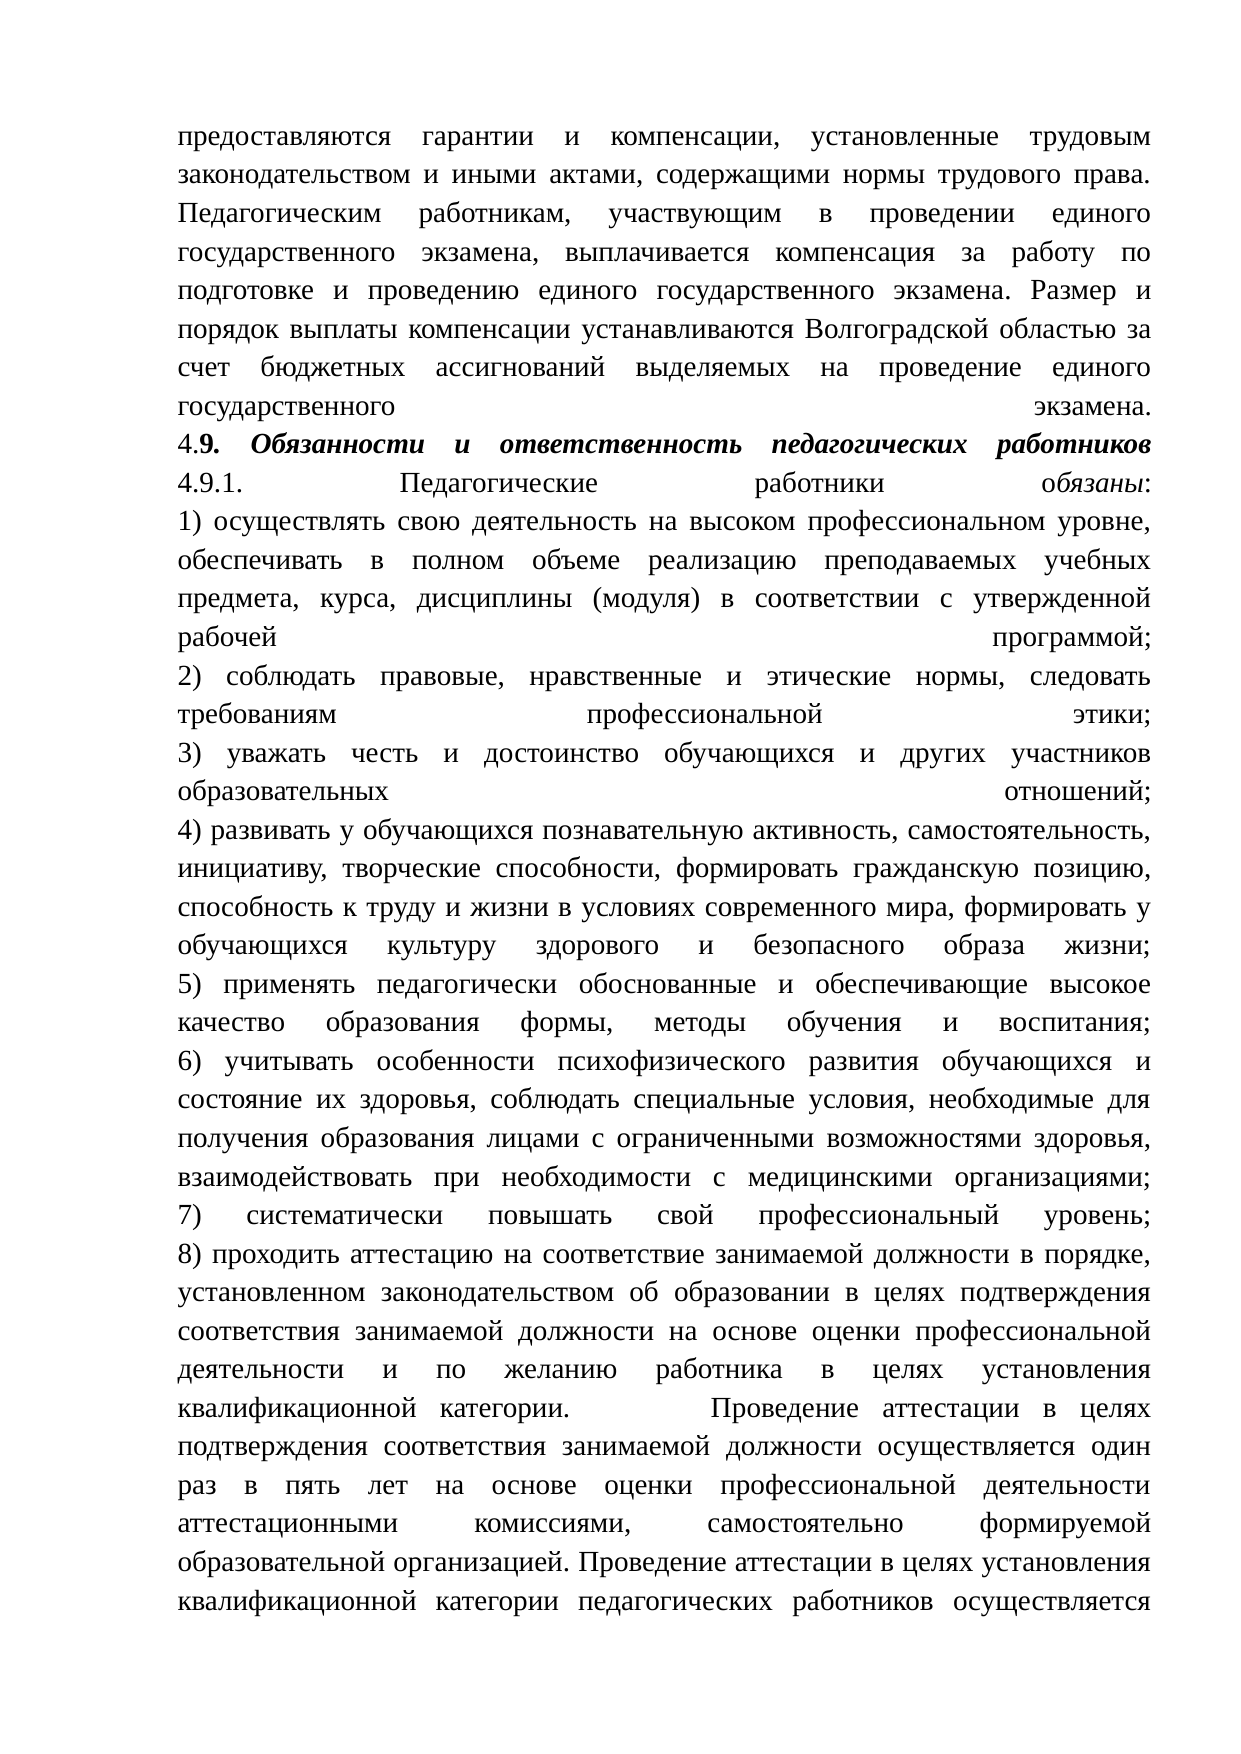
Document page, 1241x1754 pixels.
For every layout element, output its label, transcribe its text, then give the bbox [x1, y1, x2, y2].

text предоставляются гарантии и компенсации, установленные трудовым законодательством и иными актами, содержащими нормы трудового права. Педагогическим работникам, участвующим в проведении единого государственного экзамена, выплачивается компенсация за работу по подготовке и проведению единого государственного экзамена. Размер и порядок выплаты компенсации устанавливаются Волгоградской областью за счет бюджетных ассигнований выделяемых на проведение единого государственного экзамена. 4.9. Обязанности и ответственность педагогических работников 4.9.1. Педагогические работники обязаны: 1) осуществлять свою деятельность на высоком профессиональном уровне, обеспечивать в полном объеме реализацию преподаваемых учебных предмета, курса, дисциплины (модуля) в соответствии с утвержденной рабочей программой; 2) соблюдать правовые, нравственные и этические нормы, следовать требованиям профессиональной этики; 3) уважать честь и достоинство обучающихся и других участников образовательных отношений; 4) развивать у обучающихся познавательную активность, самостоятельность, инициативу, творческие способности, формировать гражданскую позицию, способность к труду и жизни в условиях современного мира, формировать у обучающихся культуру здорового и безопасного образа жизни; 5) применять педагогически обоснованные и обеспечивающие высокое качество образования формы, методы обучения и воспитания; 6) учитывать особенности психофизического развития обучающихся и состояние их здоровья, соблюдать специальные условия, необходимые для получения образования лицами с ограниченными возможностями здоровья, взаимодействовать при необходимости с медицинскими организациями; 7) систематически повышать свой профессиональный уровень; 8) проходить аттестацию на соответствие занимаемой должности в порядке, установленном законодательством об образовании в целях подтверждения соответствия занимаемой должности на основе оценки профессиональной деятельности и по желанию работника в целях установления квалификационной категории. Проведение аттестации в целях подтверждения соответствия занимаемой должности осуществляется один раз в пять лет на основе оценки профессиональной деятельности аттестационными комиссиями, самостоятельно формируемой образовательной организацией. Проведение аттестации в целях установления квалификационной категории педагогических работников осуществляется [177, 118, 1152, 1616]
